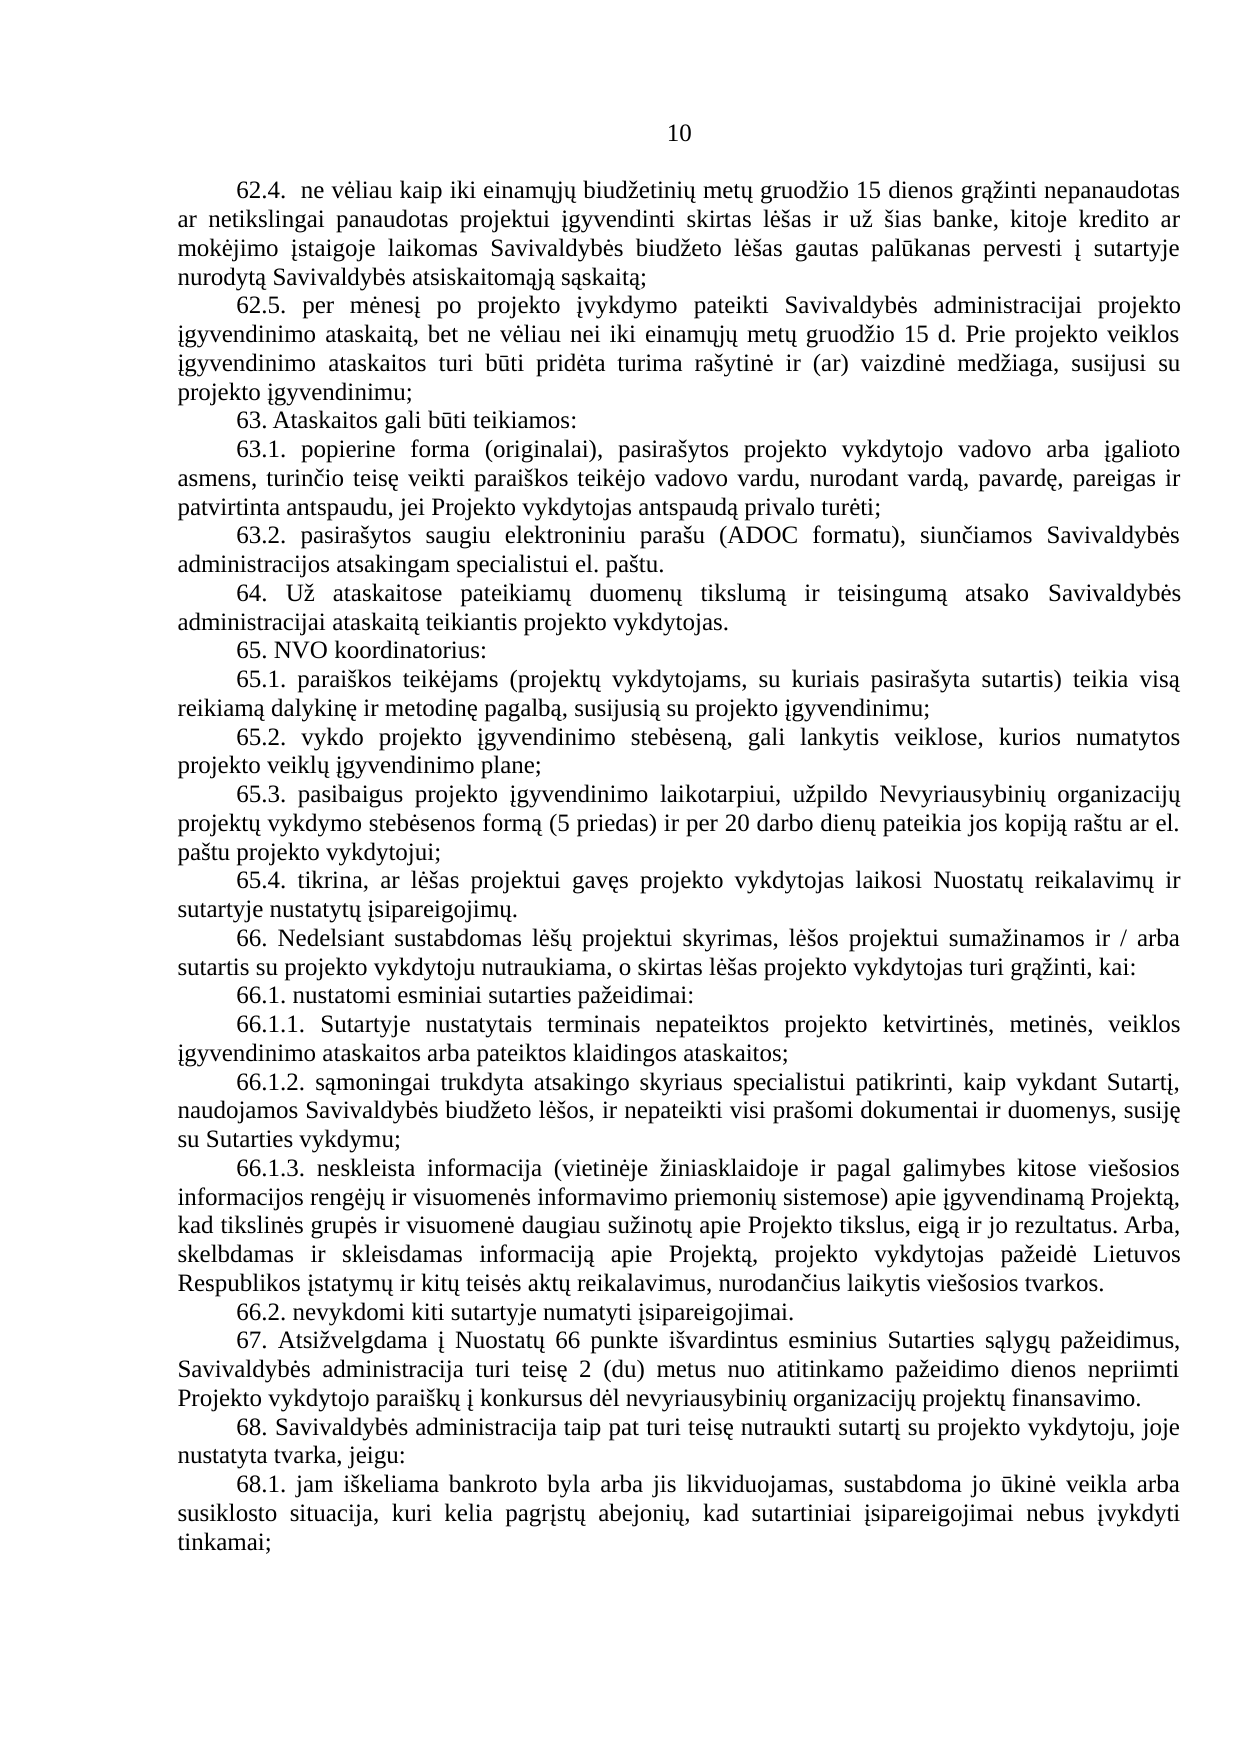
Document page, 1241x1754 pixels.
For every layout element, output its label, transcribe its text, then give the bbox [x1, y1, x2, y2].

text 65.4. tikrina, ar lėšas projektui gavęs projekto vykdytojas laikosi Nuostatų reikalavimų ir sutartyje nustatytų įsipareigojimų. [177, 866, 1181, 923]
text 68. Savivaldybės administracija taip pat turi teisę nutraukti sutartį su projekto vykdytoju, joje nustatyta tvarka, jeigu: [177, 1412, 1181, 1469]
text 66.1.1. Sutartyje nustatytais terminais nepateiktos projekto ketvirtinės, metinės, veiklos įgyvendinimo ataskaitos arba pateiktos klaidingos ataskaitos; [177, 1009, 1181, 1067]
text 66. Nedelsiant sustabdomas lėšų projektui skyrimas, lėšos projektui sumažinamos ir / arba sutartis su projekto vykdytoju nutraukiama, o skirtas lėšas projekto vykdytojas turi grąžinti, kai: [177, 923, 1181, 981]
text 65. NVO koordinatorius: [177, 636, 1181, 664]
text 64. Už ataskaitose pateikiamų duomenų tikslumą ir teisingumą atsako Savivaldybės administracijai ataskaitą teikiantis projekto vykdytojas. [177, 578, 1181, 636]
text 65.2. vykdo projekto įgyvendinimo stebėseną, gali lankytis veiklose, kurios numatytos projekto veiklų įgyvendinimo plane; [177, 722, 1181, 779]
text 65.3. pasibaigus projekto įgyvendinimo laikotarpiui, užpildo Nevyriausybinių organizacijų projektų vykdymo stebėsenos formą (5 priedas) ir per 20 darbo dienų pateikia jos kopiją raštu ar el. paštu projekto vykdytojui; [177, 779, 1181, 866]
text 66.1.3. neskleista informacija (vietinėje žiniasklaidoje ir pagal galimybes kitose viešosios informacijos rengėjų ir visuomenės informavimo priemonių sistemose) apie įgyvendinamą Projektą, kad tikslinės grupės ir visuomenė daugiau sužinotų apie Projekto tikslus, eigą ir jo rezultatus. Arba, skelbdamas ir skleisdamas informaciją apie Projektą, projekto vykdytojas pažeidė Lietuvos Respublikos įstatymų ir kitų teisės aktų reikalavimus, nurodančius laikytis viešosios tvarkos. [177, 1153, 1181, 1297]
text 63. Ataskaitos gali būti teikiamos: [177, 406, 1181, 434]
text 62.4. ne vėliau kaip iki einamųjų biudžetinių metų gruodžio 15 dienos grąžinti nepanaudotas ar netikslingai panaudotas projektui įgyvendinti skirtas lėšas ir už šias banke, kitoje kredito ar mokėjimo įstaigoje laikomas Savivaldybės biudžeto lėšas gautas palūkanas pervesti į sutartyje nurodytą Savivaldybės atsiskaitomąją sąskaitą; [177, 176, 1181, 291]
text 65.1. paraiškos teikėjams (projektų vykdytojams, su kuriais pasirašyta sutartis) teikia visą reikiamą dalykinę ir metodinę pagalbą, susijusią su projekto įgyvendinimu; [177, 664, 1181, 722]
text 67. Atsižvelgdama į Nuostatų 66 punkte išvardintus esminius Sutarties sąlygų pažeidimus, Savivaldybės administracija turi teisę 2 (du) metus nuo atitinkamo pažeidimo dienos nepriimti Projekto vykdytojo paraiškų į konkursus dėl nevyriausybinių organizacijų projektų finansavimo. [177, 1326, 1181, 1412]
text 68.1. jam iškeliama bankroto byla arba jis likviduojamas, sustabdoma jo ūkinė veikla arba susiklosto situacija, kuri kelia pagrįstų abejonių, kad sutartiniai įsipareigojimai nebus įvykdyti tinkamai; [177, 1469, 1181, 1556]
text 63.2. pasirašytos saugiu elektroniniu parašu (ADOC formatu), siunčiamos Savivaldybės administracijos atsakingam specialistui el. paštu. [177, 521, 1181, 578]
text 62.5. per mėnesį po projekto įvykdymo pateikti Savivaldybės administracijai projekto įgyvendinimo ataskaitą, bet ne vėliau nei iki einamųjų metų gruodžio 15 d. Prie projekto veiklos įgyvendinimo ataskaitos turi būti pridėta turima rašytinė ir (ar) vaizdinė medžiaga, susijusi su projekto įgyvendinimu; [177, 291, 1181, 406]
text 66.2. nevykdomi kiti sutartyje numatyti įsipareigojimai. [177, 1297, 1181, 1326]
text 66.1.2. sąmoningai trukdyta atsakingo skyriaus specialistui patikrinti, kaip vykdant Sutartį, naudojamos Savivaldybės biudžeto lėšos, ir nepateikti visi prašomi dokumentai ir duomenys, susiję su Sutarties vykdymu; [177, 1067, 1181, 1153]
text 63.1. popierine forma (originalai), pasirašytos projekto vykdytojo vadovo arba įgalioto asmens, turinčio teisę veikti paraiškos teikėjo vadovo vardu, nurodant vardą, pavardę, pareigas ir patvirtinta antspaudu, jei Projekto vykdytojas antspaudą privalo turėti; [177, 434, 1181, 521]
text 66.1. nustatomi esminiai sutarties pažeidimai: [177, 981, 1181, 1009]
